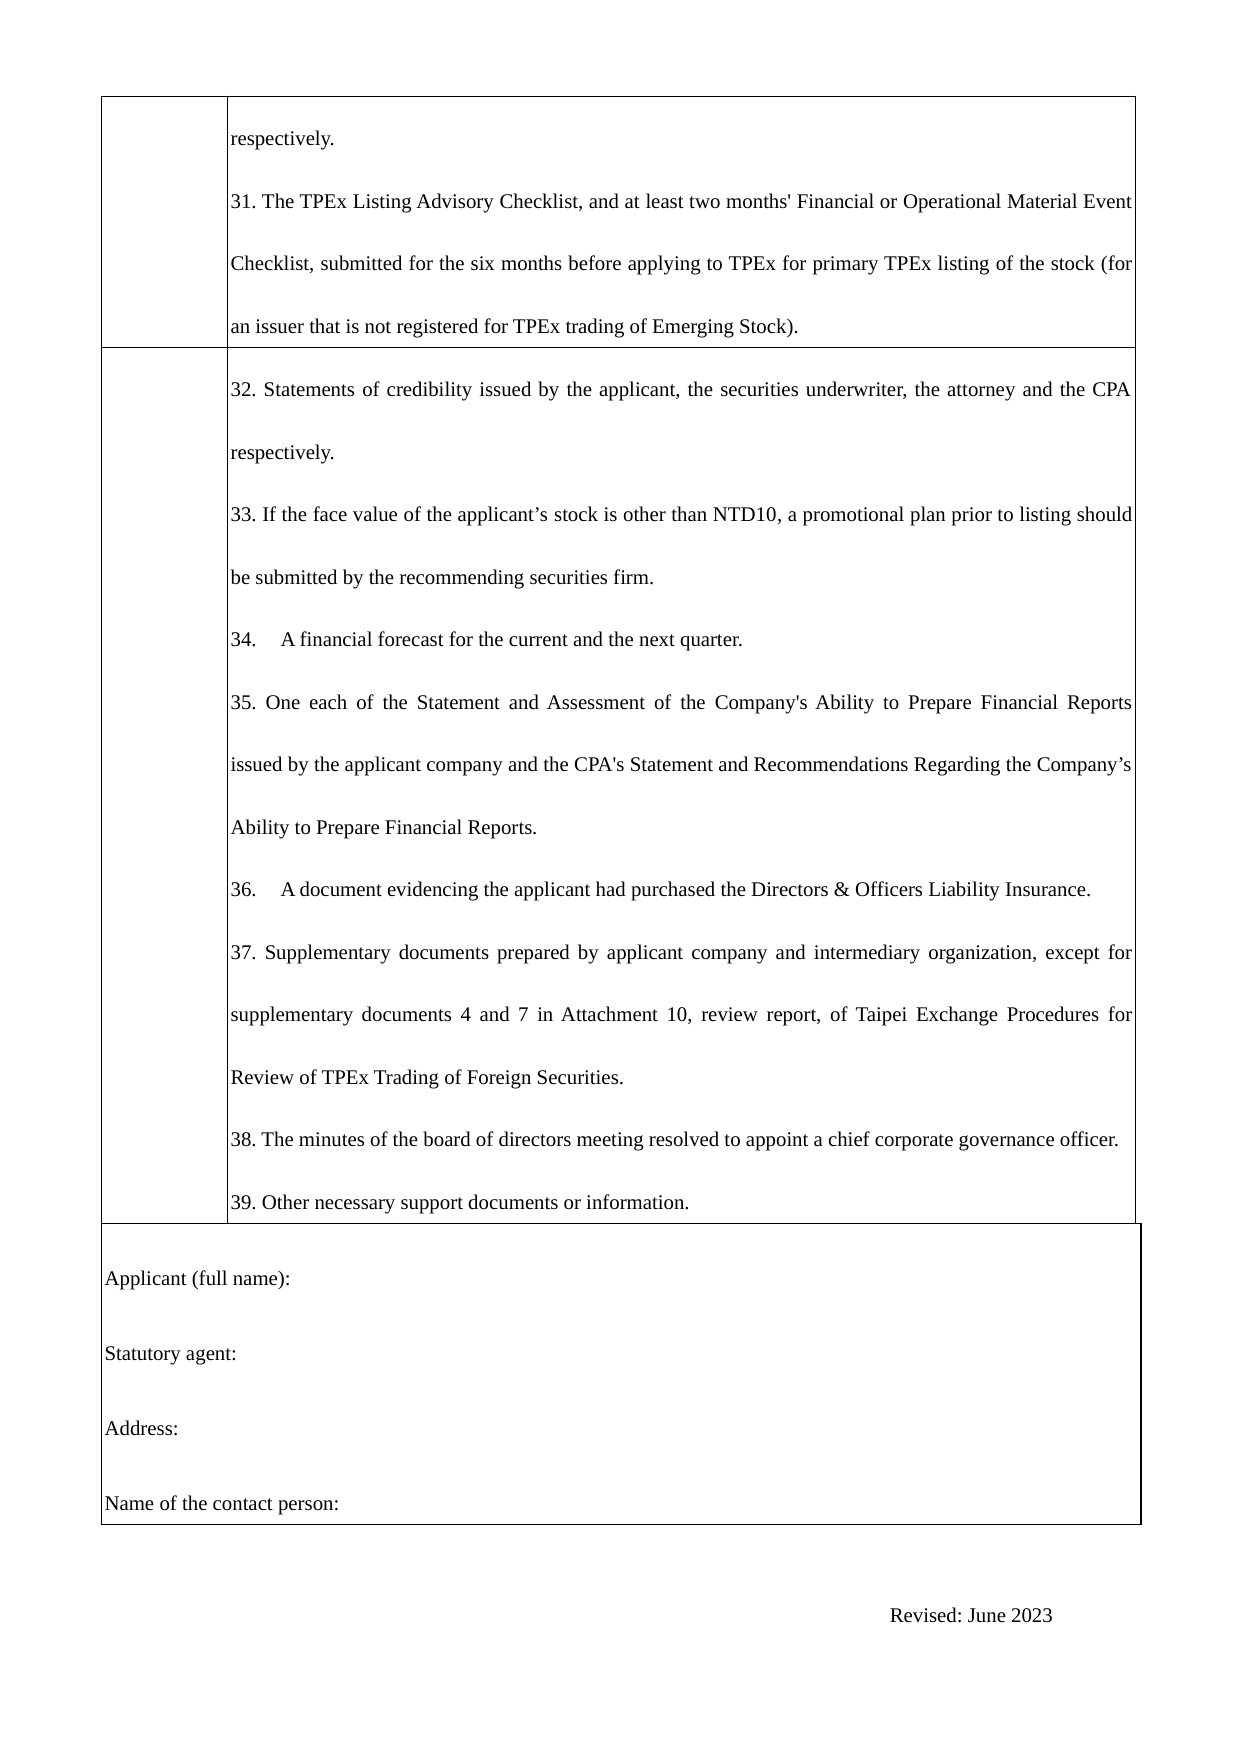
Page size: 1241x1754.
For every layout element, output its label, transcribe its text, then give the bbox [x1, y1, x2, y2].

table_cell 32. Statements of credibility issued by the applicant, the securities underwriter, the attorney and the CPA respectively. 33. If the face value of the applicant’s stock is other than NTD10, a promotional plan prior to listing should be submitted by the recommending securities firm. 34. A financial forecast for the current and the next quarter. 35. One each of the Statement and Assessment of the Company's Ability to Prepare Financial Reports issued by the applicant company and the CPA's Statement and Recommendations Regarding the Company’s Ability to Prepare Financial Reports. 36. A document evidencing the applicant had purchased the Directors & Officers Liability Insurance. 37. Supplementary documents prepared by applicant company and intermediary organization, except for supplementary documents 4 and 7 in Attachment 10, review report, of Taipei Exchange Procedures for Review of TPEx Trading of Foreign Securities. 38. The minutes of the board of directors meeting resolved to appoint a chief corporate governance officer. 39. Other necessary support documents or information. [228, 348, 1135, 1223]
table_cell [102, 97, 227, 347]
table_cell [1136, 347, 1141, 1223]
table_cell [1136, 96, 1141, 347]
table_cell Applicant (full name): Statutory agent: Address: Name of the contact person: [102, 1224, 1140, 1524]
table_cell respectively. 31. The TPEx Listing Advisory Checklist, and at least two months' Financial or Operational Material Event Checklist, submitted for the six months before applying to TPEx for primary TPEx listing of the stock (for an issuer that is not registered for TPEx trading of Emerging Stock). [228, 97, 1135, 347]
table_cell [102, 348, 227, 1223]
